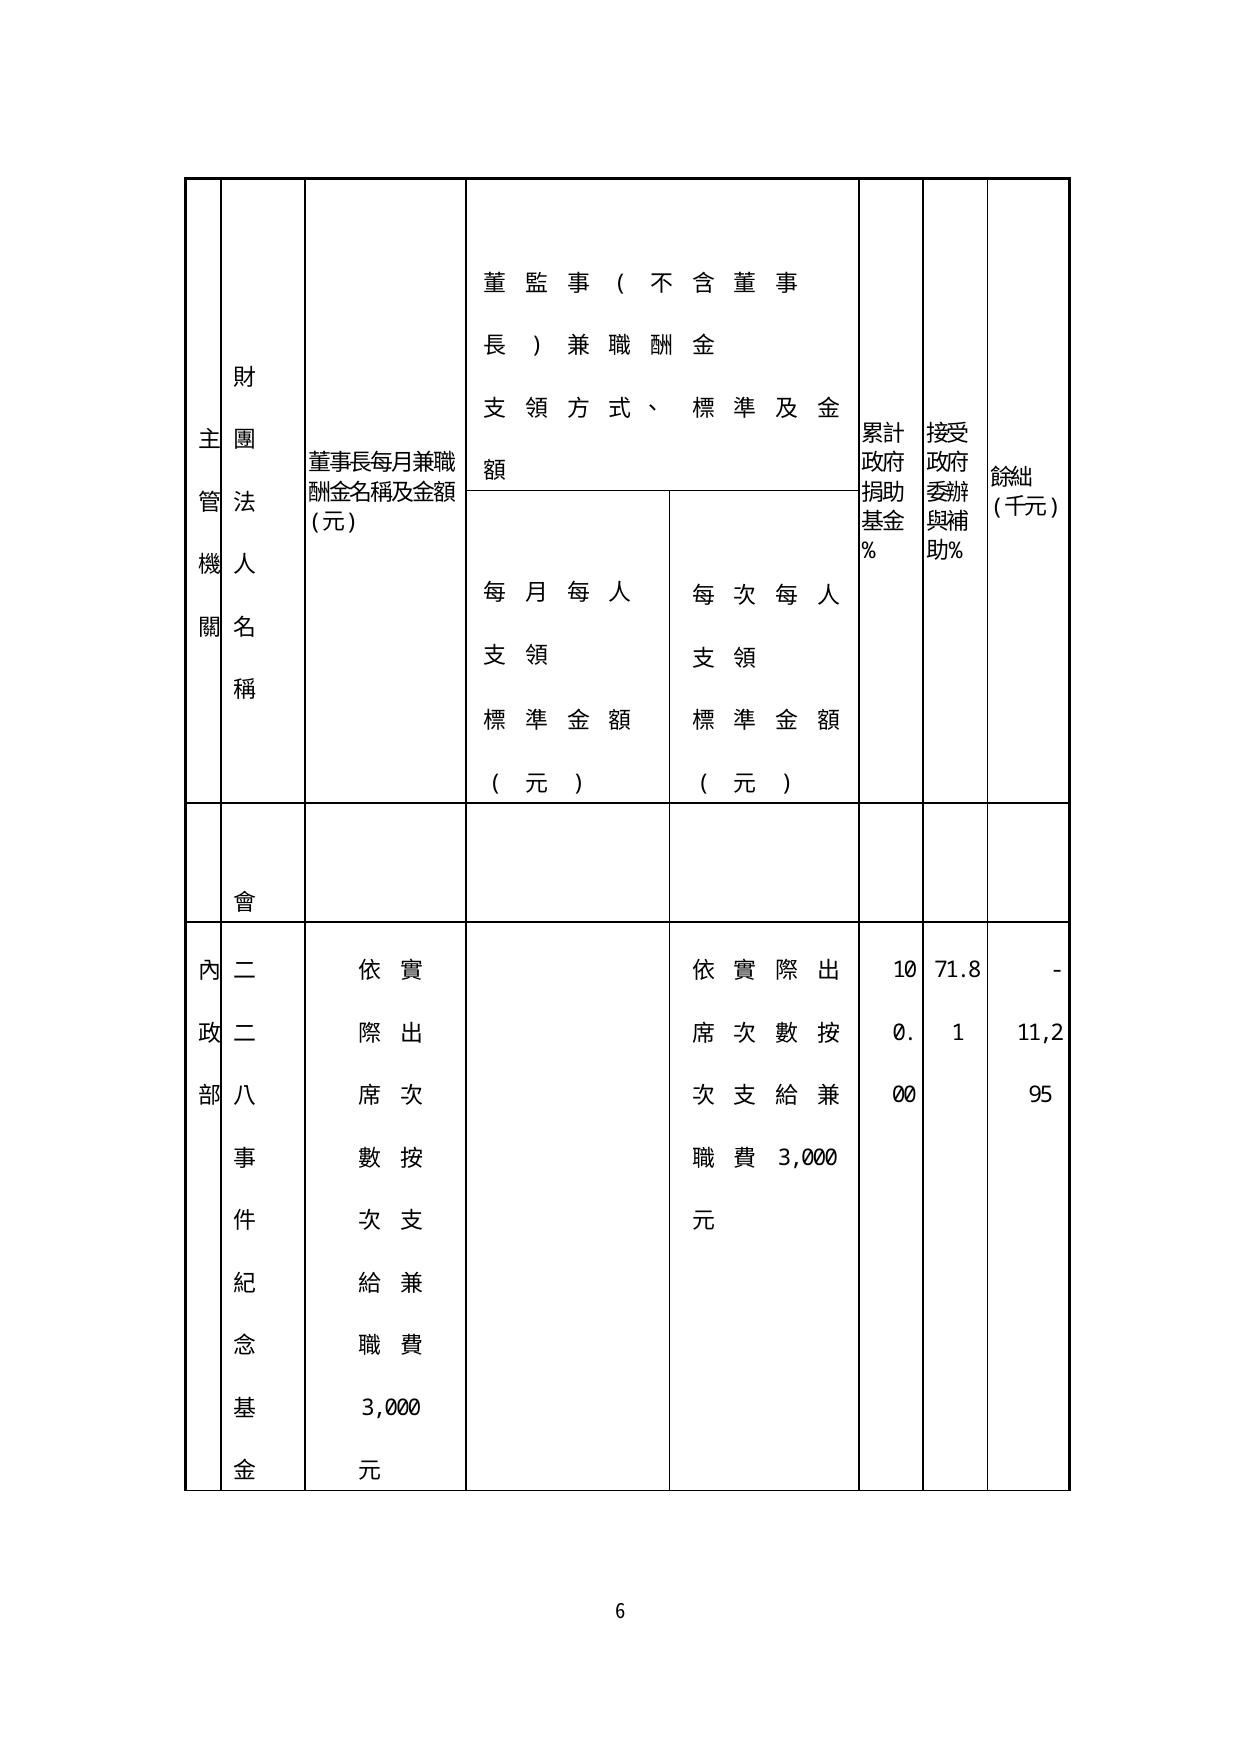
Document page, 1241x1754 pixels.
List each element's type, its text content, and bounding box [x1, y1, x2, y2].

table_header 董事長每月兼職酬金名稱及金額(元) [306, 180, 465, 802]
table_header 主管機關 [187, 180, 220, 802]
table_header 累計政府捐助基金% [860, 180, 922, 802]
table_header 餘絀(千元) [988, 180, 1068, 802]
table_cell 每次每人支領 標準金額(元) [670, 491, 858, 802]
table_cell [988, 804, 1068, 921]
table_cell [860, 804, 922, 921]
table_header 財團法人名稱 [222, 180, 304, 802]
table_cell [467, 804, 669, 921]
table_cell 依實際出席次數按次支給兼職費3,000元 [670, 923, 858, 1490]
table_cell 71.81 [924, 923, 987, 1490]
table_cell 每月每人支領 標準金額(元) [467, 491, 669, 802]
table_cell 會 [222, 804, 304, 921]
table_cell [670, 804, 858, 921]
table_cell 100.00 [860, 923, 922, 1490]
table_cell [187, 804, 220, 921]
table_cell 二二八事件紀念基金 [222, 923, 304, 1490]
table_cell -11,295 [988, 923, 1068, 1490]
table_cell [306, 804, 465, 921]
table_header 接受政府委辦與補助% [924, 180, 987, 802]
table_cell 依實際出席次數按次支給兼職費3,000元 [306, 923, 465, 1490]
table_cell [467, 923, 669, 1490]
table_header 董監事(不含董事長)兼職酬金 支領方式、標準及金額 [467, 180, 858, 490]
table_cell 內政部 [187, 923, 220, 1490]
table_cell [924, 804, 987, 921]
